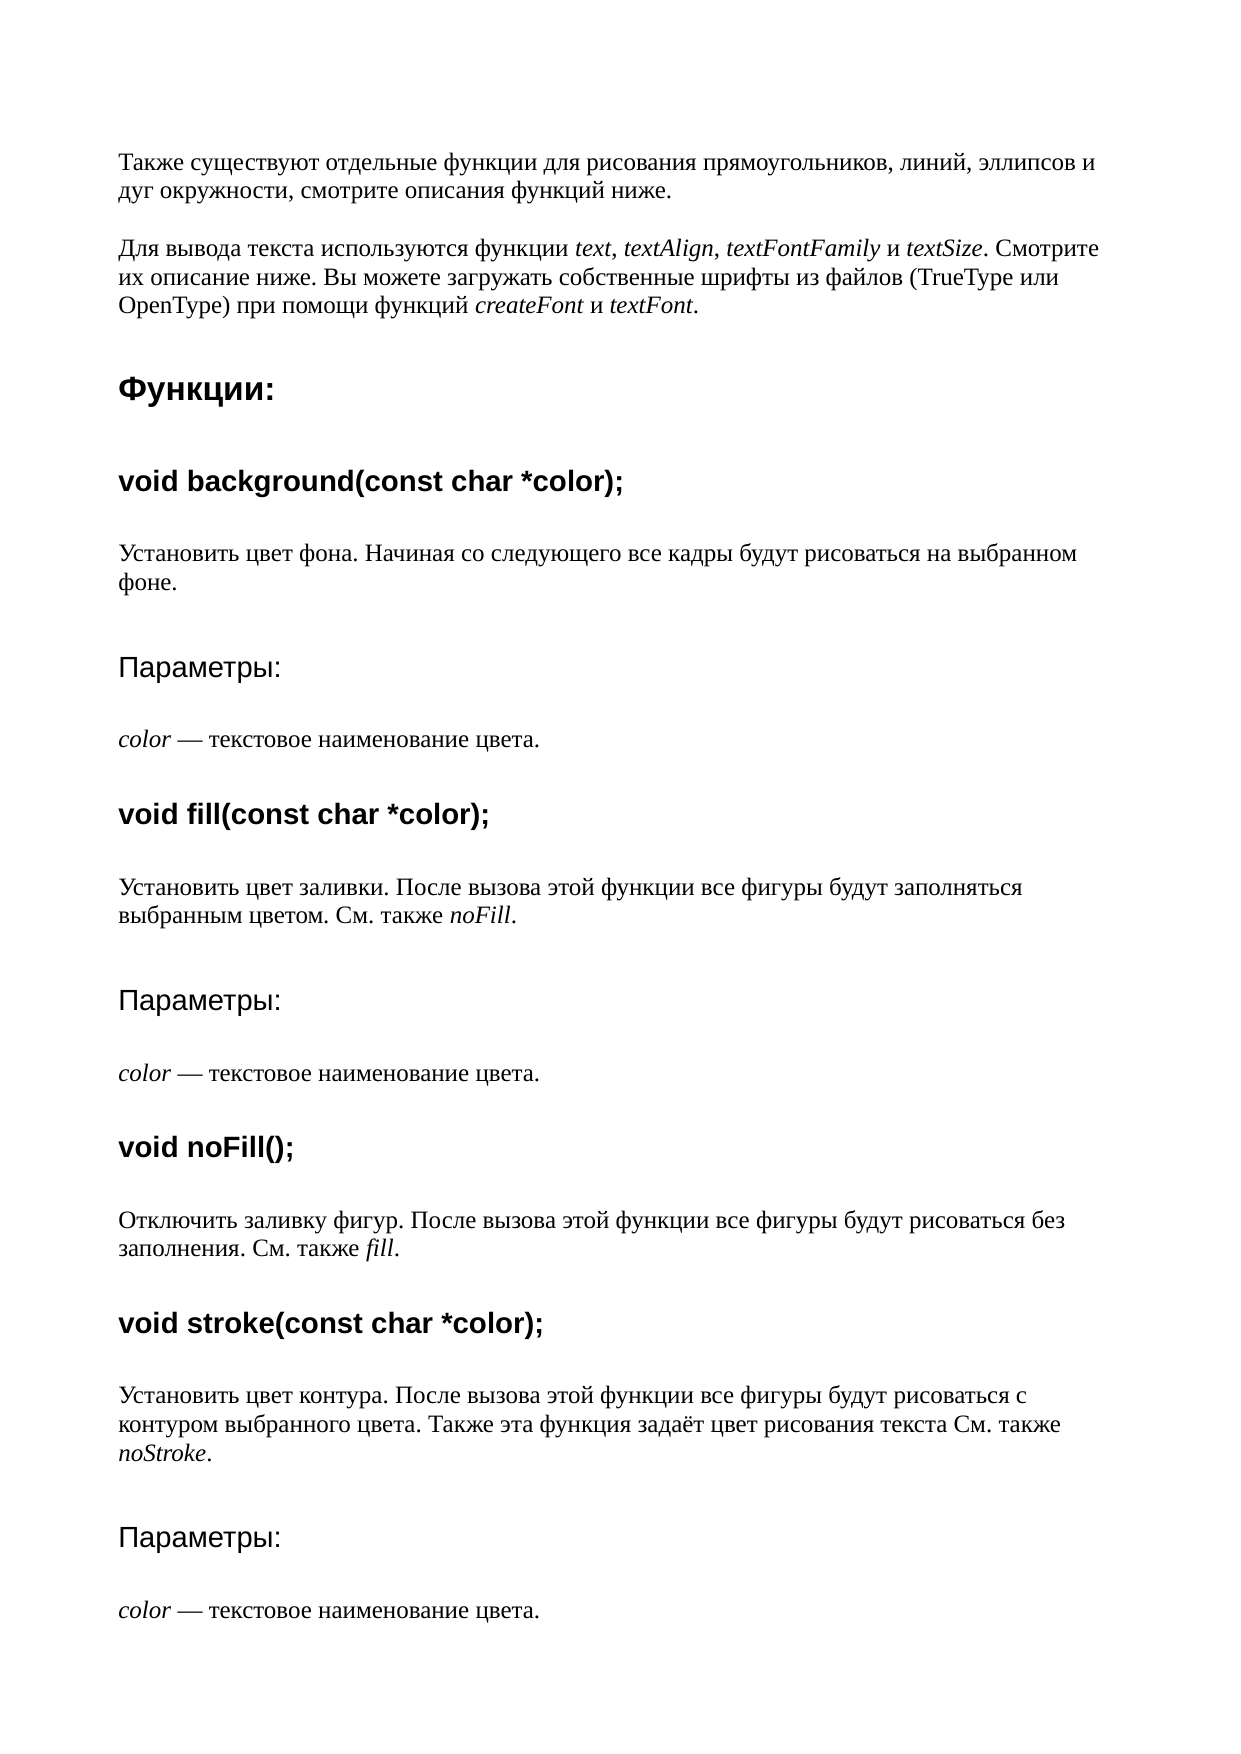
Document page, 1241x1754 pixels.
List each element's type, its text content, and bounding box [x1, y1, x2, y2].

text color — текстовое наименование цвета. [118, 1595, 1122, 1624]
subtitle void fill(const char *color); [118, 797, 1122, 830]
text color — текстовое наименование цвета. [118, 724, 1122, 753]
text Установить цвет фона. Начиная со следующего все кадры будут рисоваться на выбранном фоне. [118, 538, 1122, 596]
text color — текстовое наименование цвета. [118, 1058, 1122, 1086]
subtitle void noFill(); [118, 1130, 1122, 1163]
text Установить цвет заливки. После вызова этой функции все фигуры будут заполняться выбранным цветом. См. также noFill. [118, 872, 1122, 929]
subtitle Параметры: [118, 983, 1122, 1016]
subtitle Функции: [118, 369, 1122, 408]
text Установить цвет контура. После вызова этой функции все фигуры будут рисоваться с контуром выбранного цвета. Также эта функция задаёт цвет рисования текста См. также noStroke. [118, 1381, 1122, 1467]
text Также существуют отдельные функции для рисования прямоугольников, линий, эллипсов и дуг окружности, смотрите описания функций ниже. [118, 147, 1122, 204]
text Отключить заливку фигур. После вызова этой функции все фигуры будут рисоваться без заполнения. См. также fill. [118, 1205, 1122, 1262]
subtitle Параметры: [118, 650, 1122, 683]
text Для вывода текста используются функции text, textAlign, textFontFamily и textSize. Смотрите их описание ниже. Вы можете загружать собственные шрифты из файлов (TrueType или OpenType) при помощи функций createFont и textFont. [118, 233, 1122, 319]
subtitle Параметры: [118, 1521, 1122, 1554]
subtitle void background(const char *color); [118, 463, 1122, 497]
subtitle void stroke(const char *color); [118, 1306, 1122, 1339]
